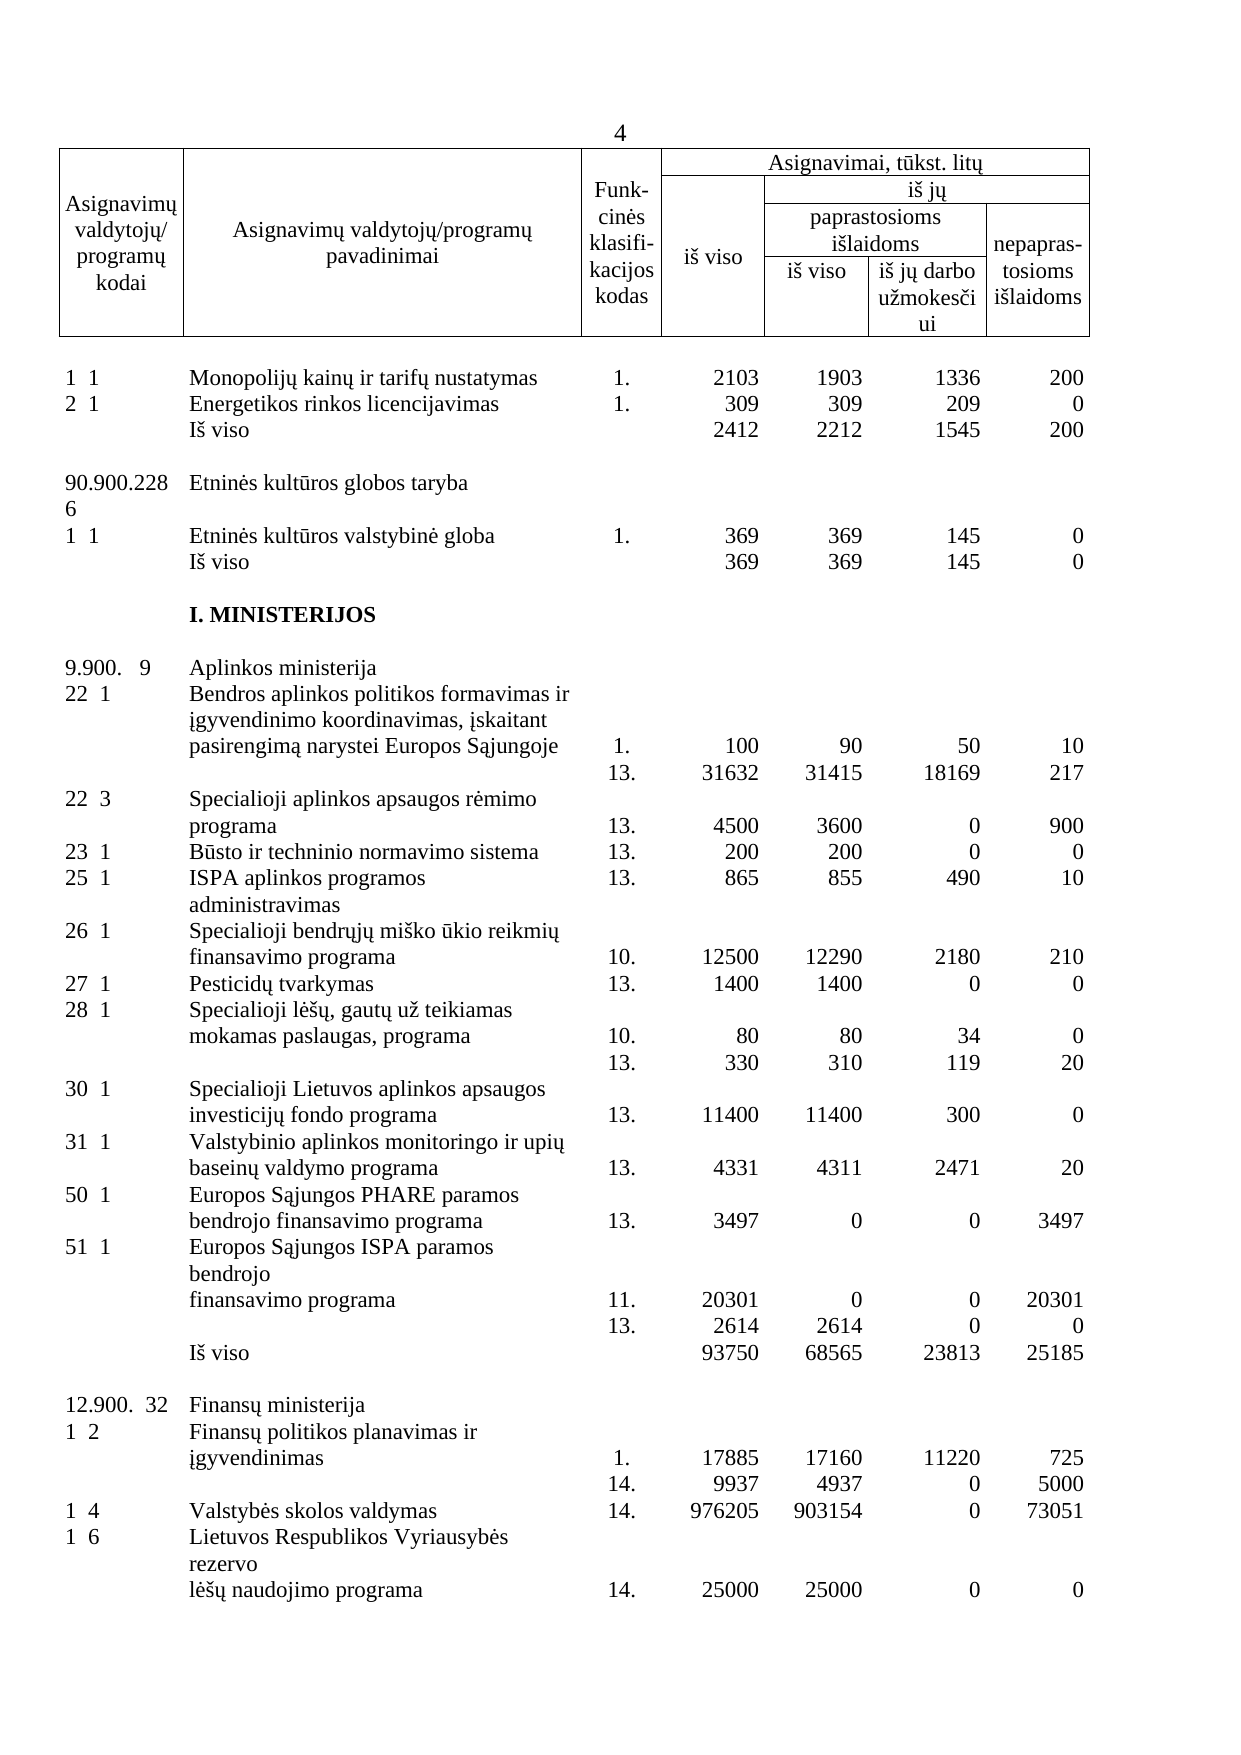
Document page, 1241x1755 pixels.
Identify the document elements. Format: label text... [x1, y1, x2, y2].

table_cell [868, 680, 986, 706]
table_cell [661, 1523, 765, 1576]
table_cell [582, 1128, 661, 1154]
table_cell 1. [582, 1444, 661, 1471]
table_cell [986, 337, 1089, 364]
table_cell [765, 469, 868, 522]
table_header Funk-cinės klasifi-kacijos kodas [582, 149, 661, 336]
table_cell [582, 469, 661, 522]
table_cell [868, 627, 986, 653]
table_cell [582, 627, 661, 653]
table_cell 369 [765, 548, 868, 574]
table_cell [765, 601, 868, 627]
table_cell [582, 706, 661, 733]
table_cell [765, 627, 868, 653]
table_cell [183, 627, 582, 653]
table_cell pasirengimą narystei Europos Sąjungoje [183, 733, 582, 759]
table_cell [59, 443, 183, 469]
table_cell [582, 1181, 661, 1207]
table_cell 2212 [765, 416, 868, 443]
table_cell [765, 1391, 868, 1418]
table_cell 25000 [765, 1576, 868, 1602]
table_cell [661, 917, 765, 943]
table_cell mokamas paslaugas, programa [183, 1023, 582, 1049]
table_cell 13. [582, 1207, 661, 1233]
table_cell [59, 733, 183, 759]
table_cell 10 [986, 733, 1089, 759]
table_cell 0 [868, 1471, 986, 1497]
table_cell [59, 1313, 183, 1339]
table_cell [868, 469, 986, 522]
table_cell [59, 416, 183, 443]
table_cell 0 [986, 1023, 1089, 1049]
table_cell 10. [582, 1023, 661, 1049]
table_cell 90.900.2286 [59, 469, 183, 522]
table_cell [765, 1523, 868, 1576]
table_cell 5000 [986, 1471, 1089, 1497]
table_cell 20301 [986, 1286, 1089, 1312]
table_cell [765, 1128, 868, 1154]
table_cell 200 [986, 416, 1089, 443]
table_cell [986, 1391, 1089, 1418]
table_cell [765, 654, 868, 680]
table_cell [582, 917, 661, 943]
table_cell [582, 548, 661, 574]
table_cell 976205 [661, 1497, 765, 1523]
table_cell Iš viso [183, 548, 582, 574]
table_cell [582, 575, 661, 601]
table_cell [868, 1523, 986, 1576]
table_cell 4937 [765, 1471, 868, 1497]
table_cell 1903 [765, 364, 868, 390]
table_cell 1400 [765, 970, 868, 996]
table_cell [986, 1181, 1089, 1207]
table_cell iš viso [765, 257, 868, 336]
table_cell 217 [986, 759, 1089, 785]
table_cell [582, 1523, 661, 1576]
table_cell 330 [661, 1049, 765, 1075]
table_cell 900 [986, 812, 1089, 838]
table_cell 0 [868, 1576, 986, 1602]
table_cell [661, 1365, 765, 1391]
table_cell 3497 [661, 1207, 765, 1233]
table_cell 1 4 [59, 1497, 183, 1523]
table_cell 12290 [765, 944, 868, 970]
table_cell [582, 1418, 661, 1444]
table_cell ISPA aplinkos programos administravimas [183, 864, 582, 917]
table_cell 200 [661, 838, 765, 864]
table_cell 1. [582, 364, 661, 390]
table_cell [986, 680, 1089, 706]
table_cell 12500 [661, 944, 765, 970]
table_cell 50 1 [59, 1181, 183, 1207]
table_cell Monopolijų kainų ir tarifų nustatymas [183, 364, 582, 390]
table_cell [661, 1391, 765, 1418]
table_cell lėšų naudojimo programa [183, 1576, 582, 1602]
table_cell 903154 [765, 1497, 868, 1523]
table_cell [59, 1286, 183, 1312]
table_cell 0 [986, 838, 1089, 864]
table_cell 0 [765, 1207, 868, 1233]
table_header Asignavimų valdytojų/ programų kodai [60, 149, 183, 336]
table_cell [868, 1128, 986, 1154]
table_cell 13. [582, 838, 661, 864]
table_cell 13. [582, 864, 661, 917]
table_cell 855 [765, 864, 868, 917]
table_cell [765, 1418, 868, 1444]
table_cell [868, 1391, 986, 1418]
table_cell [661, 601, 765, 627]
table_cell [765, 337, 868, 364]
table_cell [183, 759, 582, 785]
table_cell [183, 337, 582, 364]
table_cell [183, 575, 582, 601]
table_cell 209 [868, 390, 986, 416]
table_cell [868, 337, 986, 364]
table_cell 10 [986, 864, 1089, 917]
table_cell [765, 706, 868, 733]
table_cell iš jų darbo užmokesčiui [869, 257, 986, 336]
table_cell [986, 785, 1089, 812]
table_cell [582, 996, 661, 1022]
table_cell [661, 575, 765, 601]
table_cell [582, 680, 661, 706]
table_cell Europos Sąjungos ISPA paramos bendrojo [183, 1233, 582, 1286]
table_cell Iš viso [183, 1339, 582, 1365]
table_cell 31632 [661, 759, 765, 785]
table_cell 23 1 [59, 838, 183, 864]
table_cell [868, 1181, 986, 1207]
table_cell Finansų politikos planavimas ir [183, 1418, 582, 1444]
table_cell bendrojo finansavimo programa [183, 1207, 582, 1233]
table_cell 23813 [868, 1339, 986, 1365]
table_cell 0 [986, 1102, 1089, 1128]
table_cell [765, 1233, 868, 1286]
table_cell 1. [582, 733, 661, 759]
table_cell [868, 996, 986, 1022]
table_cell 25 1 [59, 864, 183, 917]
table_cell [986, 443, 1089, 469]
table_cell [986, 1418, 1089, 1444]
table_cell 11220 [868, 1444, 986, 1471]
table_cell [986, 601, 1089, 627]
table_cell 3600 [765, 812, 868, 838]
table_cell 0 [986, 522, 1089, 548]
table_cell 1545 [868, 416, 986, 443]
table_cell 11400 [661, 1102, 765, 1128]
table_cell 4500 [661, 812, 765, 838]
table_cell 0 [868, 1207, 986, 1233]
table_cell 1 1 [59, 364, 183, 390]
table_cell [59, 627, 183, 653]
table_cell [986, 575, 1089, 601]
table_cell [183, 443, 582, 469]
table_cell [59, 759, 183, 785]
table_cell 2471 [868, 1154, 986, 1181]
table_cell 34 [868, 1023, 986, 1049]
table_cell [582, 785, 661, 812]
table_cell [868, 654, 986, 680]
table_cell [986, 1365, 1089, 1391]
table_cell 0 [868, 1286, 986, 1312]
table_cell 100 [661, 733, 765, 759]
table_cell [868, 1075, 986, 1102]
table_cell 51 1 [59, 1233, 183, 1286]
table_cell [868, 601, 986, 627]
table_cell [582, 1075, 661, 1102]
table_cell 1 1 [59, 522, 183, 548]
table_cell 73051 [986, 1497, 1089, 1523]
table_cell 11. [582, 1286, 661, 1312]
table_cell programa [183, 812, 582, 838]
table_cell 13. [582, 812, 661, 838]
table_cell [661, 785, 765, 812]
table_cell 31415 [765, 759, 868, 785]
table_cell [868, 785, 986, 812]
table_cell Bendros aplinkos politikos formavimas ir [183, 680, 582, 706]
table_cell 0 [986, 1313, 1089, 1339]
table_cell 1 2 [59, 1418, 183, 1444]
table_cell [661, 1128, 765, 1154]
table_cell [183, 1365, 582, 1391]
table_cell [59, 337, 183, 364]
table_cell Energetikos rinkos licencijavimas [183, 390, 582, 416]
table_cell 145 [868, 522, 986, 548]
table_cell Aplinkos ministerija [183, 654, 582, 680]
table_cell [765, 1365, 868, 1391]
table_cell [868, 1418, 986, 1444]
table_cell Europos Sąjungos PHARE paramos [183, 1181, 582, 1207]
table_cell 4331 [661, 1154, 765, 1181]
table_cell [582, 337, 661, 364]
table_cell įgyvendinimo koordinavimas, įskaitant [183, 706, 582, 733]
table_cell [661, 1181, 765, 1207]
table_cell [661, 654, 765, 680]
table_cell 25000 [661, 1576, 765, 1602]
table_cell 9937 [661, 1471, 765, 1497]
table_cell 14. [582, 1576, 661, 1602]
table_cell 0 [986, 548, 1089, 574]
table_cell [59, 575, 183, 601]
table_cell finansavimo programa [183, 944, 582, 970]
table_cell nepapras-tosioms išlaidoms [987, 204, 1089, 336]
table_cell [661, 337, 765, 364]
table_cell 13. [582, 970, 661, 996]
table_cell [582, 1391, 661, 1418]
table_cell 9.900. 9 [59, 654, 183, 680]
table_cell [59, 601, 183, 627]
table_cell Finansų ministerija [183, 1391, 582, 1418]
table_cell 80 [661, 1023, 765, 1049]
table_cell 80 [765, 1023, 868, 1049]
table_cell [986, 1523, 1089, 1576]
table_cell 725 [986, 1444, 1089, 1471]
table_cell [661, 996, 765, 1022]
table_cell 13. [582, 1049, 661, 1075]
table_cell 20 [986, 1049, 1089, 1075]
table_cell 310 [765, 1049, 868, 1075]
table_cell 0 [868, 1497, 986, 1523]
table_cell 1. [582, 390, 661, 416]
table_cell 0 [986, 390, 1089, 416]
table_cell Valstybinio aplinkos monitoringo ir upių [183, 1128, 582, 1154]
table_cell 13. [582, 1102, 661, 1128]
table_cell 10. [582, 944, 661, 970]
table_cell 2180 [868, 944, 986, 970]
table_cell 3497 [986, 1207, 1089, 1233]
table_cell 12.900. 32 [59, 1391, 183, 1418]
table_cell [868, 575, 986, 601]
table_cell [582, 601, 661, 627]
table_cell [986, 627, 1089, 653]
table_cell Specialioji bendrųjų miško ūkio reikmių [183, 917, 582, 943]
table_cell [986, 654, 1089, 680]
table_cell 1336 [868, 364, 986, 390]
table_header Asignavimų valdytojų/programų pavadinimai [184, 149, 581, 336]
table_cell 1. [582, 522, 661, 548]
table_cell 2412 [661, 416, 765, 443]
table_cell 369 [661, 548, 765, 574]
table_cell 22 3 [59, 785, 183, 812]
table_cell 28 1 [59, 996, 183, 1022]
table_cell Etninės kultūros globos taryba [183, 469, 582, 522]
table_cell [661, 680, 765, 706]
table_cell 27 1 [59, 970, 183, 996]
table_cell [582, 1365, 661, 1391]
table_cell 13. [582, 1313, 661, 1339]
table_cell 0 [868, 838, 986, 864]
table_cell 210 [986, 944, 1089, 970]
table_cell [765, 1075, 868, 1102]
table_cell 31 1 [59, 1128, 183, 1154]
table_cell paprastosioms išlaidoms [765, 204, 986, 256]
table_cell [765, 917, 868, 943]
table_cell 1 6 [59, 1523, 183, 1576]
table_cell 490 [868, 864, 986, 917]
table_cell [59, 1049, 183, 1075]
table_cell [765, 680, 868, 706]
table_cell 22 1 [59, 680, 183, 706]
table_cell 11400 [765, 1102, 868, 1128]
table_cell [986, 1128, 1089, 1154]
table_cell [59, 944, 183, 970]
table_cell [183, 1471, 582, 1497]
table_cell [868, 1365, 986, 1391]
table_cell baseinų valdymo programa [183, 1154, 582, 1181]
table_cell 2 1 [59, 390, 183, 416]
table_cell Specialioji Lietuvos aplinkos apsaugos [183, 1075, 582, 1102]
table_cell Specialioji lėšų, gautų už teikiamas [183, 996, 582, 1022]
table_cell [765, 443, 868, 469]
table_cell [59, 1023, 183, 1049]
table_cell [59, 548, 183, 574]
table_cell [765, 1181, 868, 1207]
table_cell [183, 1049, 582, 1075]
table_cell 50 [868, 733, 986, 759]
table_cell [986, 1075, 1089, 1102]
table_header Asignavimai, tūkst. litų [662, 149, 1089, 175]
table_cell 200 [765, 838, 868, 864]
table_cell 309 [765, 390, 868, 416]
table_cell 200 [986, 364, 1089, 390]
table_cell iš viso [662, 176, 764, 336]
table_cell [59, 1444, 183, 1471]
table_cell [582, 1339, 661, 1365]
table_cell 2103 [661, 364, 765, 390]
table_cell [59, 1102, 183, 1128]
table_cell Specialioji aplinkos apsaugos rėmimo [183, 785, 582, 812]
table_cell 25185 [986, 1339, 1089, 1365]
table_cell [59, 1339, 183, 1365]
table_cell 0 [765, 1286, 868, 1312]
table_cell Pesticidų tvarkymas [183, 970, 582, 996]
table_cell 0 [986, 970, 1089, 996]
table_cell 300 [868, 1102, 986, 1128]
table_cell 13. [582, 1154, 661, 1181]
table_cell 17160 [765, 1444, 868, 1471]
table_cell [183, 1313, 582, 1339]
table_cell 119 [868, 1049, 986, 1075]
table_cell [661, 1075, 765, 1102]
table_cell [986, 469, 1089, 522]
table_cell 13. [582, 759, 661, 785]
table_cell 90 [765, 733, 868, 759]
table_cell įgyvendinimas [183, 1444, 582, 1471]
table_cell 20301 [661, 1286, 765, 1312]
table_cell Etninės kultūros valstybinė globa [183, 522, 582, 548]
table_cell 1400 [661, 970, 765, 996]
table_cell [59, 1207, 183, 1233]
table_cell 0 [868, 970, 986, 996]
table_cell [582, 443, 661, 469]
table_cell [59, 1471, 183, 1497]
table_cell Lietuvos Respublikos Vyriausybės rezervo [183, 1523, 582, 1576]
table_cell 18169 [868, 759, 986, 785]
table_cell 0 [868, 1313, 986, 1339]
table_cell [661, 469, 765, 522]
table_cell [765, 575, 868, 601]
table_cell 2614 [765, 1313, 868, 1339]
table_cell [986, 706, 1089, 733]
table_cell Valstybės skolos valdymas [183, 1497, 582, 1523]
table_cell 2614 [661, 1313, 765, 1339]
table_cell [582, 416, 661, 443]
table_cell [765, 996, 868, 1022]
table_cell [59, 1365, 183, 1391]
table_cell Būsto ir techninio normavimo sistema [183, 838, 582, 864]
table_cell [661, 1233, 765, 1286]
table_cell 4311 [765, 1154, 868, 1181]
table_cell [765, 785, 868, 812]
table_cell finansavimo programa [183, 1286, 582, 1312]
table_cell 145 [868, 548, 986, 574]
table_cell 14. [582, 1471, 661, 1497]
table_cell 369 [661, 522, 765, 548]
table_cell [868, 917, 986, 943]
table_cell [986, 1233, 1089, 1286]
table_cell 68565 [765, 1339, 868, 1365]
table_cell [582, 1233, 661, 1286]
table_cell [59, 1576, 183, 1602]
table_cell 93750 [661, 1339, 765, 1365]
table_cell 369 [765, 522, 868, 548]
table_cell [661, 1418, 765, 1444]
table_cell [986, 996, 1089, 1022]
table_cell [986, 917, 1089, 943]
table_cell [59, 706, 183, 733]
table_cell [582, 654, 661, 680]
table_cell [661, 706, 765, 733]
table_cell 0 [868, 812, 986, 838]
table_cell 17885 [661, 1444, 765, 1471]
table_cell 0 [986, 1576, 1089, 1602]
table_cell Iš viso [183, 416, 582, 443]
table_cell [59, 1154, 183, 1181]
table_cell 20 [986, 1154, 1089, 1181]
table_cell iš jų [765, 176, 1089, 202]
table_cell 865 [661, 864, 765, 917]
table_cell 26 1 [59, 917, 183, 943]
table_cell 30 1 [59, 1075, 183, 1102]
table_cell 14. [582, 1497, 661, 1523]
table_cell [661, 443, 765, 469]
table_cell [661, 627, 765, 653]
table_cell I. Ministerijos [183, 601, 582, 627]
table_cell 309 [661, 390, 765, 416]
table_cell investicijų fondo programa [183, 1102, 582, 1128]
table_cell [868, 1233, 986, 1286]
table_cell [59, 812, 183, 838]
table_cell [868, 706, 986, 733]
table_cell [868, 443, 986, 469]
